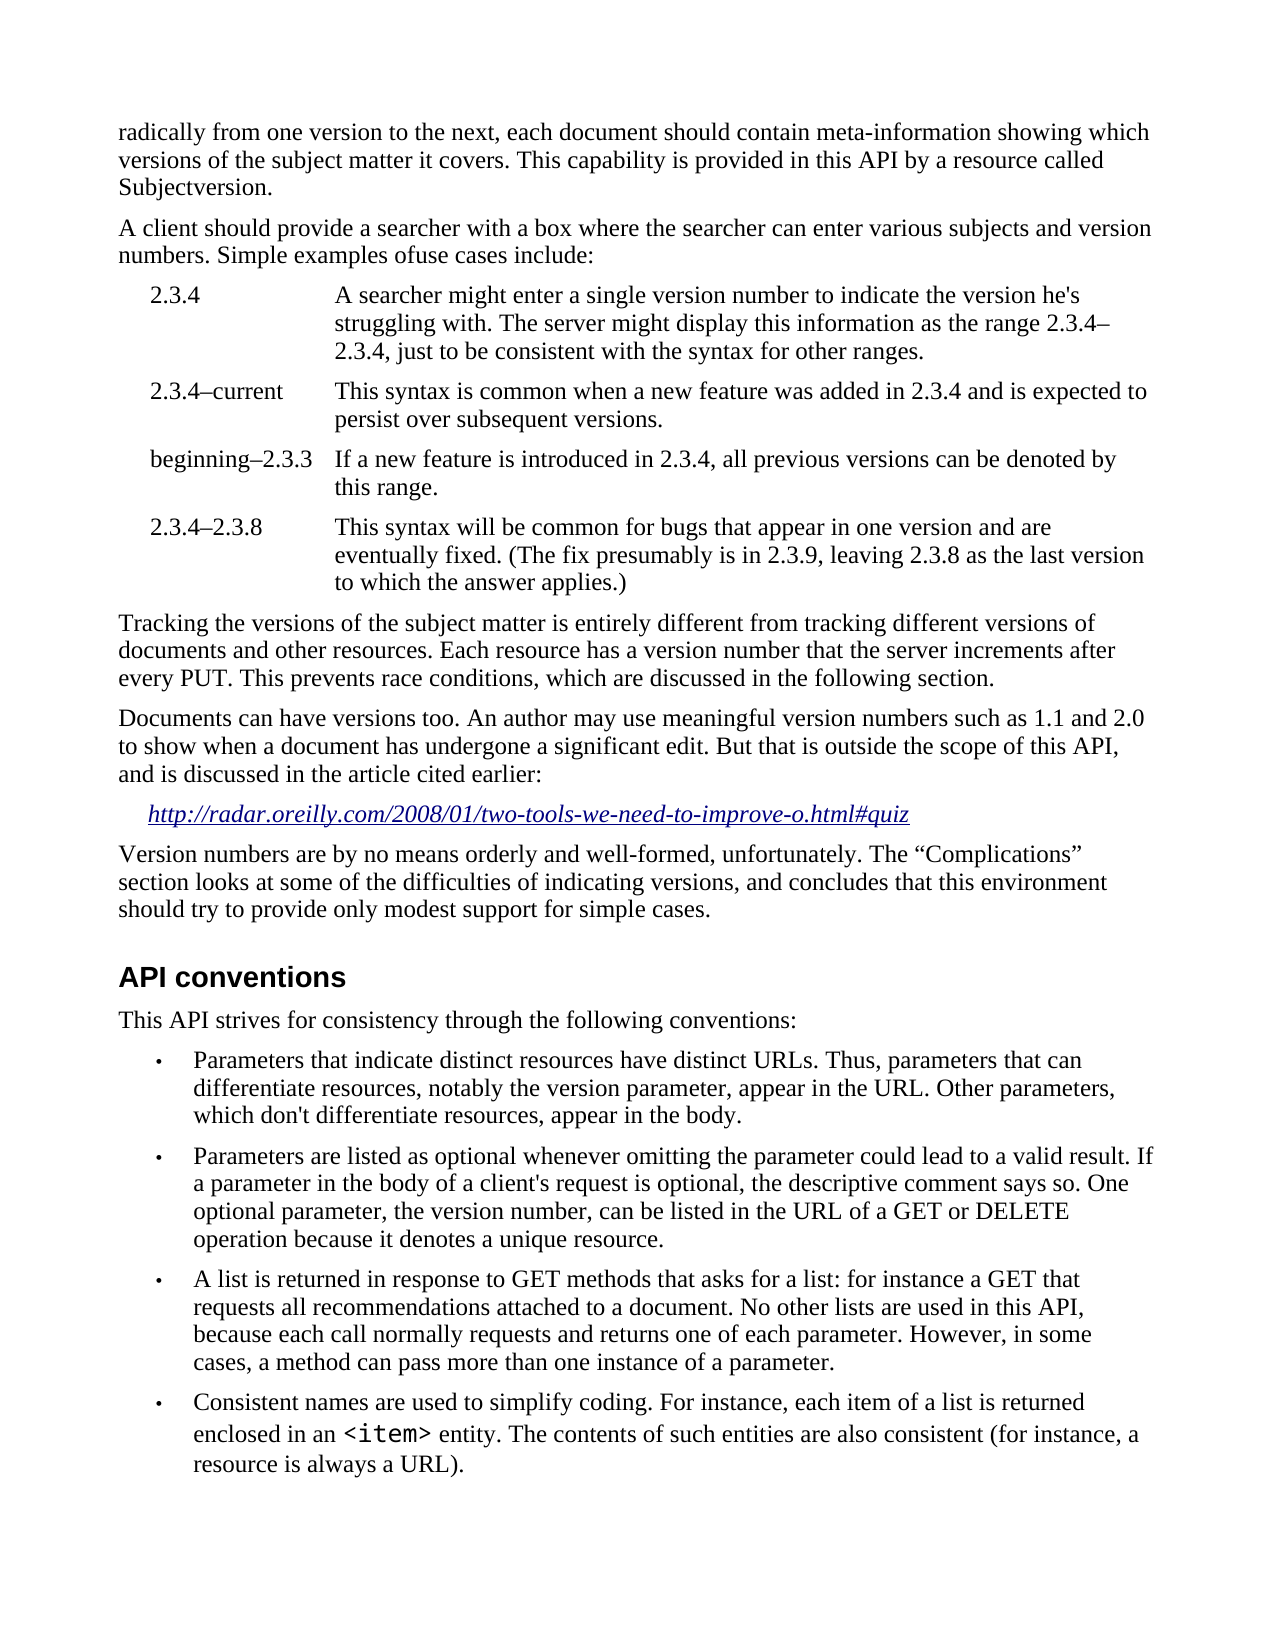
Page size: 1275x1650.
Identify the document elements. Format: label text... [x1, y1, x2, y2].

table_cell This syntax is common when a new feature was added in 2.3.4 and is expected to persist over subsequent versions. [334, 377, 1157, 445]
text A client should provide a searcher with a box where the searcher can enter various subjects and version numbers. Simple examples ofuse cases include: [118, 214, 1157, 269]
table_cell 2.3.4–2.3.8 [150, 513, 334, 609]
list Consistent names are used to simplify coding. For instance, each item of a list is returned enclosed in an <item> entity. The contents of such entities are also consistent (for instance, a resource is always a URL). [156, 1388, 1157, 1478]
text Version numbers are by no means orderly and well-formed, unfortunately. The “Complications” section looks at some of the difficulties of indicating versions, and concludes that this environment should try to provide only modest support for simple cases. [118, 840, 1157, 923]
table_cell 2.3.4–current [150, 377, 334, 445]
list Parameters that indicate distinct resources have distinct URLs. Thus, parameters that can differentiate resources, notably the version parameter, appear in the URL. Other parameters, which don't differentiate resources, appear in the body. [156, 1046, 1157, 1129]
table_cell If a new feature is introduced in 2.3.4, all previous versions can be denoted by this range. [334, 445, 1157, 513]
table_header 2.3.4 [150, 282, 334, 377]
list Parameters are listed as optional whenever omitting the parameter could lead to a valid result. If a parameter in the body of a client's request is optional, the descriptive comment says so. One optional parameter, the version number, can be listed in the URL of a GET or DELETE operation because it denotes a unique resource. [156, 1142, 1157, 1253]
text radically from one version to the next, each document should contain meta-information showing which versions of the subject matter it covers. This capability is provided in this API by a resource called Subjectversion. [118, 118, 1157, 201]
table_header A searcher might enter a single version number to indicate the version he's struggling with. The server might display this information as the range 2.3.4–2.3.4, just to be consistent with the syntax for other ranges. [334, 282, 1157, 377]
subtitle API conventions [118, 961, 1157, 993]
text Documents can have versions too. An author may use meaningful version numbers such as 1.1 and 2.0 to show when a document has undergone a significant edit. But that is outside the scope of this API, and is discussed in the article cited earlier: [118, 704, 1157, 787]
text This API strives for consistency through the following conventions: [118, 1006, 1157, 1034]
table_cell This syntax will be common for bugs that appear in one version and are eventually fixed. (The fix presumably is in 2.3.9, leaving 2.3.8 as the last version to which the answer applies.) [334, 513, 1157, 609]
table_cell beginning–2.3.3 [150, 445, 334, 513]
text Tracking the versions of the subject matter is entirely different from tracking different versions of documents and other resources. Each resource has a version number that the server increments after every PUT. This prevents race conditions, which are discussed in the following section. [118, 609, 1157, 692]
text http://radar.oreilly.com/2008/01/two-tools-we-need-to-improve-o.html#quiz [148, 800, 1157, 828]
list A list is returned in response to GET methods that asks for a list: for instance a GET that requests all recommendations attached to a document. No other lists are used in this API, because each call normally requests and returns one of each parameter. However, in some cases, a method can pass more than one instance of a parameter. [156, 1265, 1157, 1376]
